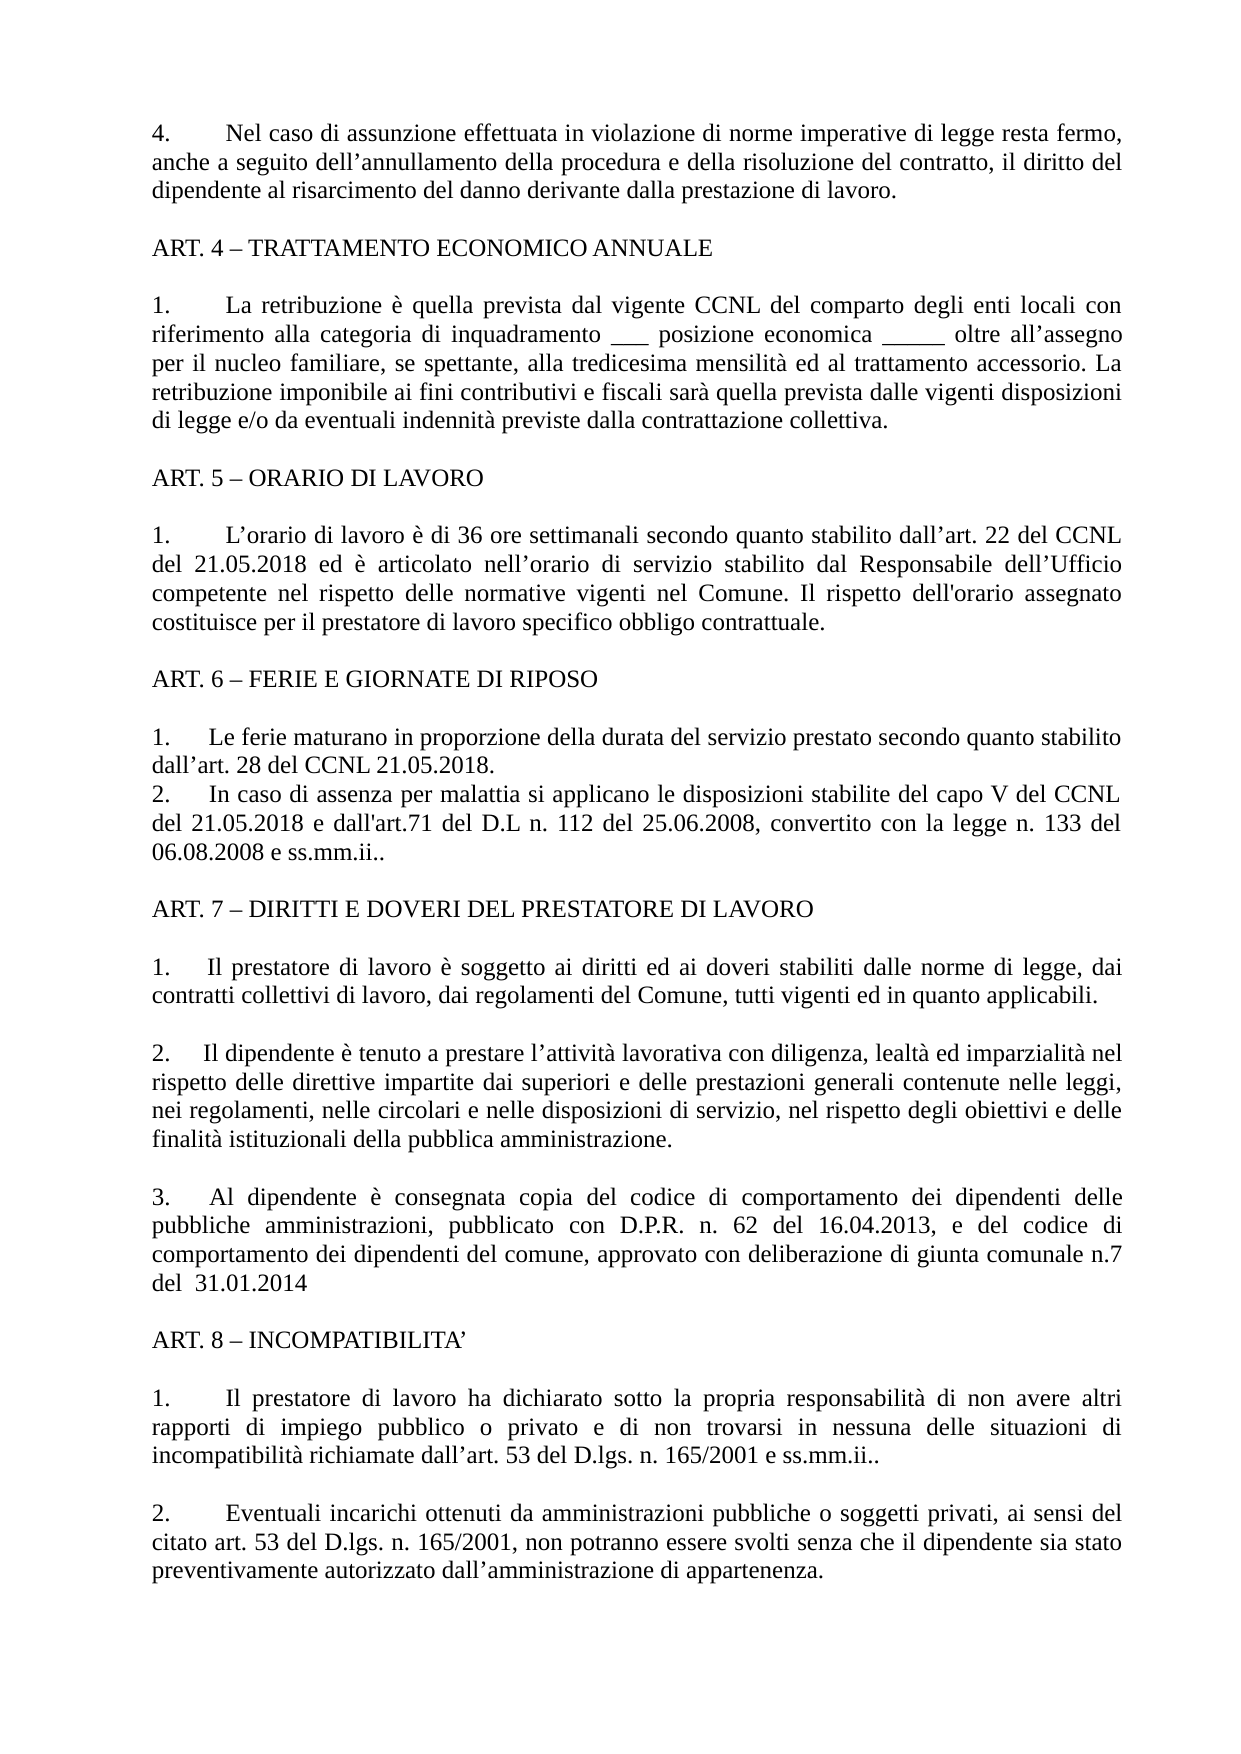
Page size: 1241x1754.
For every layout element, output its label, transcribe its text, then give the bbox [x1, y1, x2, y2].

text 1. La retribuzione è quella prevista dal vigente CCNL del comparto degli enti locali con riferimento alla categoria di inquadramento ___ posizione economica _____ oltre all’assegno per il nucleo familiare, se spettante, alla tredicesima mensilità ed al trattamento accessorio. La retribuzione imponibile ai fini contributivi e fiscali sarà quella prevista dalle vigenti disposizioni di legge e/o da eventuali indennità previste dalla contrattazione collettiva. [152, 291, 1123, 434]
text ART. 4 – TRATTAMENTO ECONOMICO ANNUALE [152, 233, 1123, 262]
text 2. Eventuali incarichi ottenuti da amministrazioni pubbliche o soggetti privati, ai sensi del citato art. 53 del D.lgs. n. 165/2001, non potranno essere svolti senza che il dipendente sia stato preventivamente autorizzato dall’amministrazione di appartenenza. [152, 1498, 1123, 1584]
text 2. Il dipendente è tenuto a prestare l’attività lavorativa con diligenza, lealtà ed imparzialità nel rispetto delle direttive impartite dai superiori e delle prestazioni generali contenute nelle leggi, nei regolamenti, nelle circolari e nelle disposizioni di servizio, nel rispetto degli obiettivi e delle finalità istituzionali della pubblica amministrazione. [152, 1038, 1123, 1153]
text 3. Al dipendente è consegnata copia del codice di comportamento dei dipendenti delle pubbliche amministrazioni, pubblicato con D.P.R. n. 62 del 16.04.2013, e del codice di comportamento dei dipendenti del comune, approvato con deliberazione di giunta comunale n.7 del 31.01.2014 [152, 1182, 1123, 1297]
text ART. 5 – ORARIO DI LAVORO [152, 463, 1123, 492]
text ART. 7 – DIRITTI E DOVERI DEL PRESTATORE DI LAVORO [152, 894, 1123, 923]
text ART. 8 – INCOMPATIBILITA’ [152, 1326, 1123, 1354]
text ART. 6 – FERIE E GIORNATE DI RIPOSO [152, 664, 1123, 693]
text 1. Il prestatore di lavoro ha dichiarato sotto la propria responsabilità di non avere altri rapporti di impiego pubblico o privato e di non trovarsi in nessuna delle situazioni di incompatibilità richiamate dall’art. 53 del D.lgs. n. 165/2001 e ss.mm.ii.. [152, 1383, 1123, 1469]
text 1. Il prestatore di lavoro è soggetto ai diritti ed ai doveri stabiliti dalle norme di legge, dai contratti collettivi di lavoro, dai regolamenti del Comune, tutti vigenti ed in quanto applicabili. [152, 952, 1123, 1009]
text 1. L’orario di lavoro è di 36 ore settimanali secondo quanto stabilito dall’art. 22 del CCNL del 21.05.2018 ed è articolato nell’orario di servizio stabilito dal Responsabile dell’Ufficio competente nel rispetto delle normative vigenti nel Comune. Il rispetto dell'orario assegnato costituisce per il prestatore di lavoro specifico obbligo contrattuale. [152, 521, 1123, 636]
text 2. In caso di assenza per malattia si applicano le disposizioni stabilite del capo V del CCNL del 21.05.2018 e dall'art.71 del D.L n. 112 del 25.06.2008, convertito con la legge n. 133 del 06.08.2008 e ss.mm.ii.. [152, 779, 1123, 866]
text 4. Nel caso di assunzione effettuata in violazione di norme imperative di legge resta fermo, anche a seguito dell’annullamento della procedura e della risoluzione del contratto, il diritto del dipendente al risarcimento del danno derivante dalla prestazione di lavoro. [152, 118, 1123, 204]
text 1. Le ferie maturano in proporzione della durata del servizio prestato secondo quanto stabilito dall’art. 28 del CCNL 21.05.2018. [152, 722, 1123, 779]
